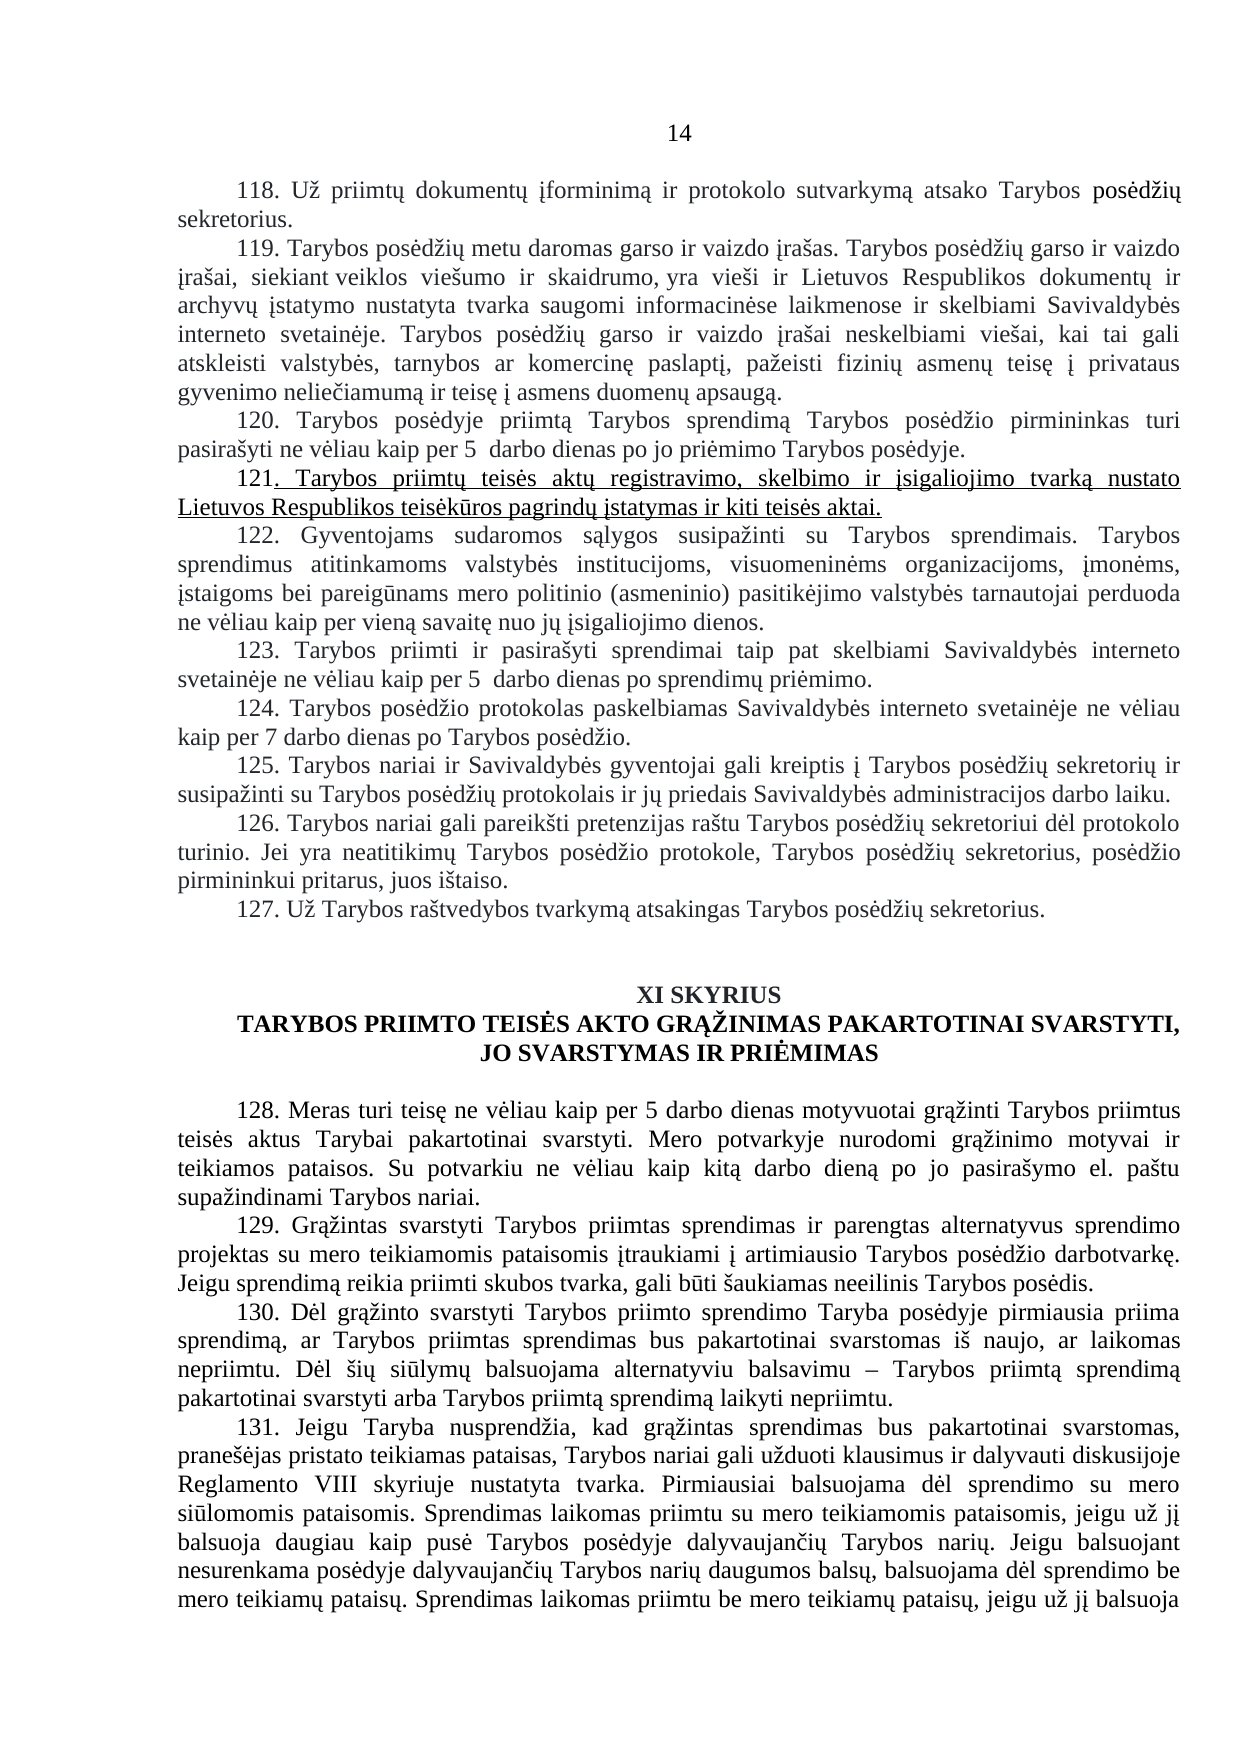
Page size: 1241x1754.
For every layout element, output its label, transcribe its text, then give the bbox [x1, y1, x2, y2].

text 120. Tarybos posėdyje priimtą Tarybos sprendimą Tarybos posėdžio pirmininkas turi pasirašyti ne vėliau kaip per 5 darbo dienas po jo priėmimo Tarybos posėdyje. [177, 406, 1181, 463]
text 119. Tarybos posėdžių metu daromas garso ir vaizdo įrašas. Tarybos posėdžių garso ir vaizdo įrašai, siekiant veiklos viešumo ir skaidrumo, yra vieši ir Lietuvos Respublikos dokumentų ir archyvų įstatymo nustatyta tvarka saugomi informacinėse laikmenose ir skelbiami Savivaldybės interneto svetainėje. Tarybos posėdžių garso ir vaizdo įrašai neskelbiami viešai, kai tai gali atskleisti valstybės, tarnybos ar komercinę paslaptį, pažeisti fizinių asmenų teisę į privataus gyvenimo neliečiamumą ir teisę į asmens duomenų apsaugą. [177, 233, 1181, 406]
text 129. Grąžintas svarstyti Tarybos priimtas sprendimas ir parengtas alternatyvus sprendimo projektas su mero teikiamomis pataisomis įtraukiami į artimiausio Tarybos posėdžio darbotvarkę. Jeigu sprendimą reikia priimti skubos tvarka, gali būti šaukiamas neeilinis Tarybos posėdis. [177, 1211, 1181, 1297]
text 122. Gyventojams sudaromos sąlygos susipažinti su Tarybos sprendimais. Tarybos sprendimus atitinkamoms valstybės institucijoms, visuomeninėms organizacijoms, įmonėms, įstaigoms bei pareigūnams mero politinio (asmeninio) pasitikėjimo valstybės tarnautojai perduoda ne vėliau kaip per vieną savaitę nuo jų įsigaliojimo dienos. [177, 521, 1181, 636]
text 128. Meras turi teisę ne vėliau kaip per 5 darbo dienas motyvuotai grąžinti Tarybos priimtus teisės aktus Tarybai pakartotinai svarstyti. Mero potvarkyje nurodomi grąžinimo motyvai ir teikiamos pataisos. Su potvarkiu ne vėliau kaip kitą darbo dieną po jo pasirašymo el. paštu supažindinami Tarybos nariai. [177, 1096, 1181, 1211]
text 131. Jeigu Taryba nusprendžia, kad grąžintas sprendimas bus pakartotinai svarstomas, pranešėjas pristato teikiamas pataisas, Tarybos nariai gali užduoti klausimus ir dalyvauti diskusijoje Reglamento VIII skyriuje nustatyta tvarka. Pirmiausiai balsuojama dėl sprendimo su mero siūlomomis pataisomis. Sprendimas laikomas priimtu su mero teikiamomis pataisomis, jeigu už jį balsuoja daugiau kaip pusė Tarybos posėdyje dalyvaujančių Tarybos narių. Jeigu balsuojant nesurenkama posėdyje dalyvaujančių Tarybos narių daugumos balsų, balsuojama dėl sprendimo be mero teikiamų pataisų. Sprendimas laikomas priimtu be mero teikiamų pataisų, jeigu už jį balsuoja [177, 1412, 1181, 1613]
text 125. Tarybos nariai ir Savivaldybės gyventojai gali kreiptis į Tarybos posėdžių sekretorių ir susipažinti su Tarybos posėdžių protokolais ir jų priedais Savivaldybės administracijos darbo laiku. [177, 751, 1181, 808]
text 118. Už priimtų dokumentų įforminimą ir protokolo sutvarkymą atsako Tarybos posėdžių sekretorius. [177, 176, 1181, 233]
text 124. Tarybos posėdžio protokolas paskelbiamas Savivaldybės interneto svetainėje ne vėliau kaip per 7 darbo dienas po Tarybos posėdžio. [177, 693, 1181, 751]
text 126. Tarybos nariai gali pareikšti pretenzijas raštu Tarybos posėdžių sekretoriui dėl protokolo turinio. Jei yra neatitikimų Tarybos posėdžio protokole, Tarybos posėdžių sekretorius, posėdžio pirmininkui pritarus, juos ištaiso. [177, 808, 1181, 894]
text 127. Už Tarybos raštvedybos tvarkymą atsakingas Tarybos posėdžių sekretorius. [177, 894, 1181, 923]
text 130. Dėl grąžinto svarstyti Tarybos priimto sprendimo Taryba posėdyje pirmiausia priima sprendimą, ar Tarybos priimtas sprendimas bus pakartotinai svarstomas iš naujo, ar laikomas nepriimtu. Dėl šių siūlymų balsuojama alternatyviu balsavimu – Tarybos priimtą sprendimą pakartotinai svarstyti arba Tarybos priimtą sprendimą laikyti nepriimtu. [177, 1297, 1181, 1412]
text XI SKYRIUS [177, 981, 1181, 1009]
text TARYBOS PRIIMTO TEISĖS AKTO GRĄŽINIMAS PAKARTOTINAI SVARSTYTI, JO SVARSTYMAS IR PRIĖMIMAS [177, 1009, 1181, 1067]
text 123. Tarybos priimti ir pasirašyti sprendimai taip pat skelbiami Savivaldybės interneto svetainėje ne vėliau kaip per 5 darbo dienas po sprendimų priėmimo. [177, 636, 1181, 693]
text 121. Tarybos priimtų teisės aktų registravimo, skelbimo ir įsigaliojimo tvarką nustato Lietuvos Respublikos teisėkūros pagrindų įstatymas ir kiti teisės aktai. [177, 463, 1181, 521]
